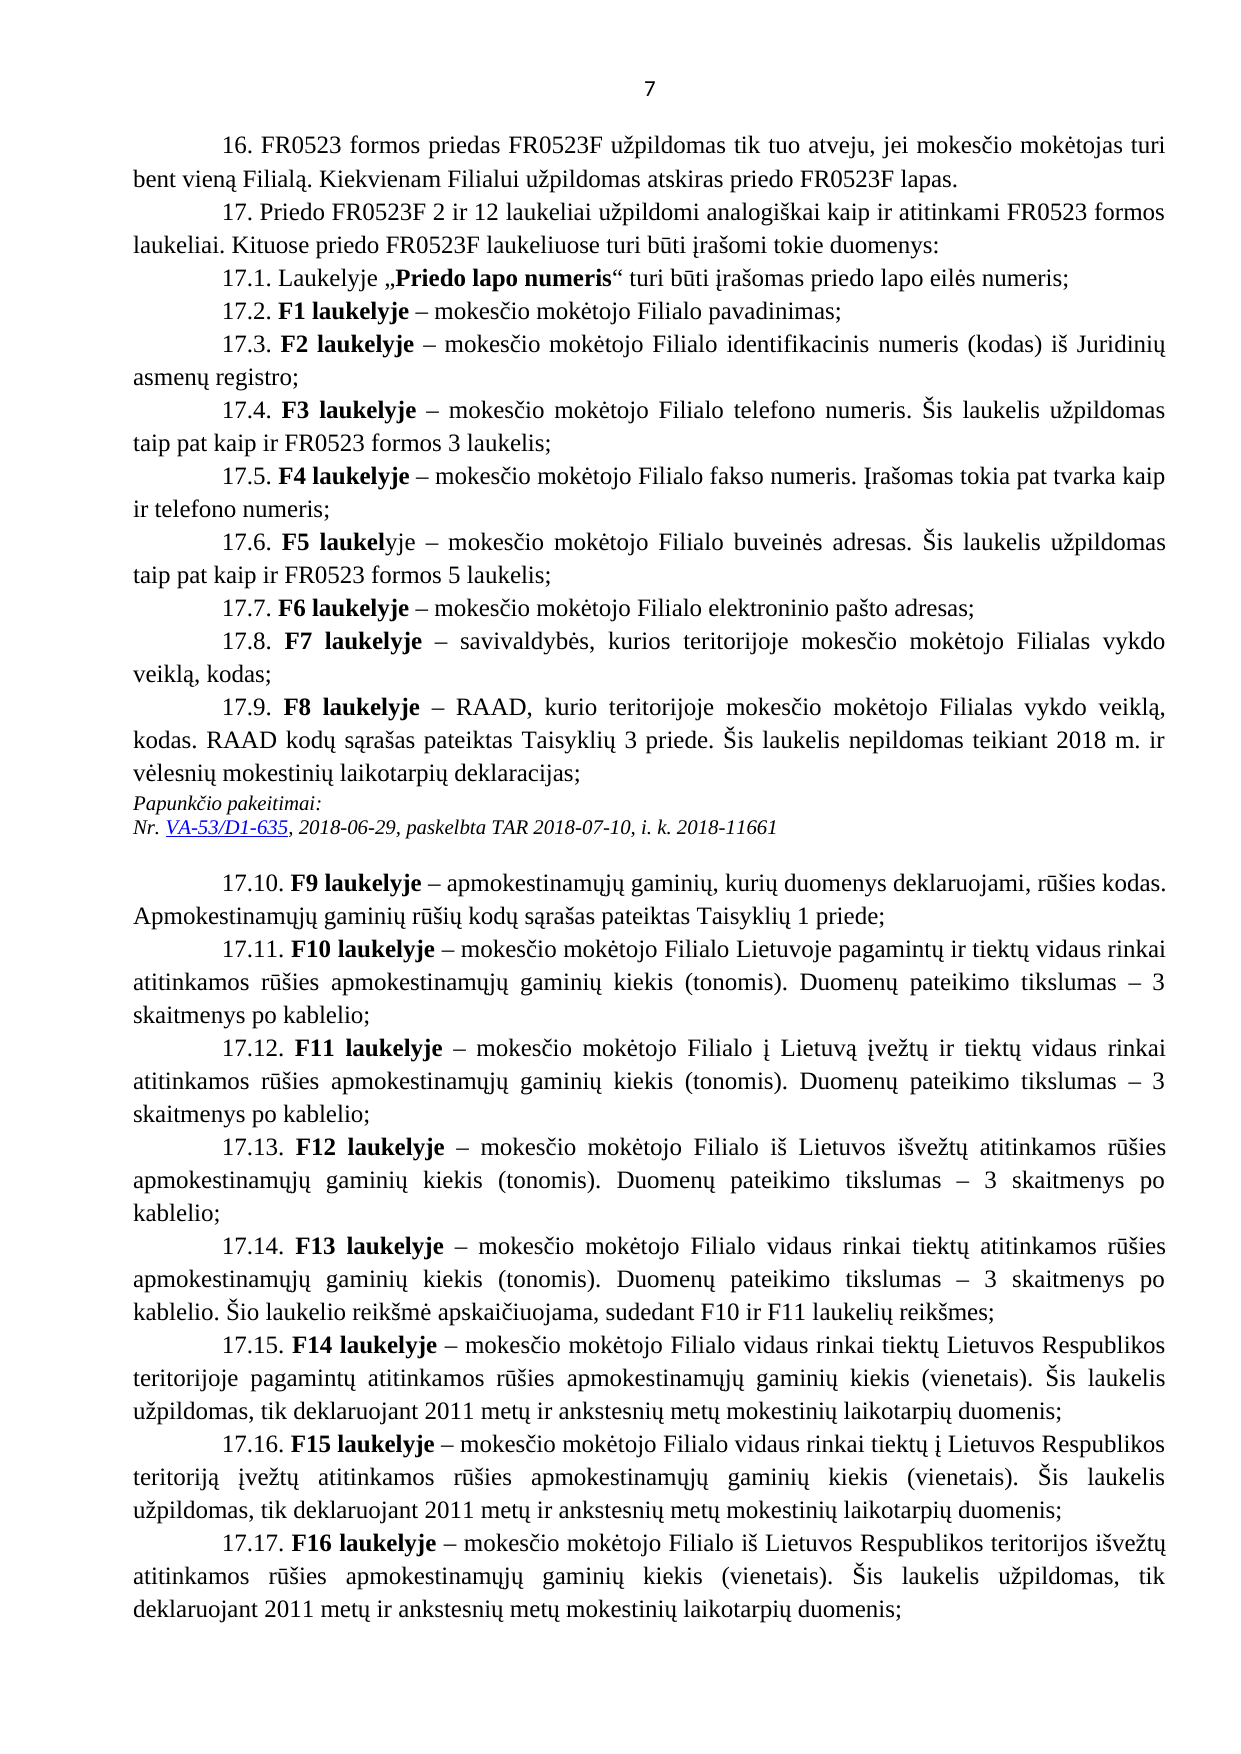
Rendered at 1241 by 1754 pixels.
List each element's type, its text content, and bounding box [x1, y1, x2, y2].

text 17.3. F2 laukelyje – mokesčio mokėtojo Filialo identifikacinis numeris (kodas) iš Juridinių asmenų registro; [133, 329, 1167, 391]
text 17.6. F5 laukelyje – mokesčio mokėtojo Filialo buveinės adresas. Šis laukelis užpildomas taip pat kaip ir FR0523 formos 5 laukelis; [133, 527, 1167, 589]
text 17.4. F3 laukelyje – mokesčio mokėtojo Filialo telefono numeris. Šis laukelis užpildomas taip pat kaip ir FR0523 formos 3 laukelis; [133, 395, 1167, 457]
text 17.10. F9 laukelyje – apmokestinamųjų gaminių, kurių duomenys deklaruojami, rūšies kodas. Apmokestinamųjų gaminių rūšių kodų sąrašas pateiktas Taisyklių 1 priede; [133, 868, 1167, 930]
text 17.9. F8 laukelyje – RAAD, kurio teritorijoje mokesčio mokėtojo Filialas vykdo veiklą, kodas. RAAD kodų sąrašas pateiktas Taisyklių 3 priede. Šis laukelis nepildomas teikiant 2018 m. ir vėlesnių mokestinių laikotarpių deklaracijas; [133, 692, 1167, 787]
text 17.12. F11 laukelyje – mokesčio mokėtojo Filialo į Lietuvą įvežtų ir tiektų vidaus rinkai atitinkamos rūšies apmokestinamųjų gaminių kiekis (tonomis). Duomenų pateikimo tikslumas – 3 skaitmenys po kablelio; [133, 1033, 1167, 1128]
text 17.2. F1 laukelyje – mokesčio mokėtojo Filialo pavadinimas; [133, 296, 1167, 324]
text 17.16. F15 laukelyje – mokesčio mokėtojo Filialo vidaus rinkai tiektų į Lietuvos Respublikos teritoriją įvežtų atitinkamos rūšies apmokestinamųjų gaminių kiekis (vienetais). Šis laukelis užpildomas, tik deklaruojant 2011 metų ir ankstesnių metų mokestinių laikotarpių duomenis; [133, 1429, 1167, 1524]
text Papunkčio pakeitimai: [133, 791, 1167, 815]
text 17.8. F7 laukelyje – savivaldybės, kurios teritorijoje mokesčio mokėtojo Filialas vykdo veiklą, kodas; [133, 626, 1167, 688]
text 17.11. F10 laukelyje – mokesčio mokėtojo Filialo Lietuvoje pagamintų ir tiektų vidaus rinkai atitinkamos rūšies apmokestinamųjų gaminių kiekis (tonomis). Duomenų pateikimo tikslumas – 3 skaitmenys po kablelio; [133, 934, 1167, 1029]
text 17.14. F13 laukelyje – mokesčio mokėtojo Filialo vidaus rinkai tiektų atitinkamos rūšies apmokestinamųjų gaminių kiekis (tonomis). Duomenų pateikimo tikslumas – 3 skaitmenys po kablelio. Šio laukelio reikšmė apskaičiuojama, sudedant F10 ir F11 laukelių reikšmes; [133, 1231, 1167, 1326]
text 17.1. Laukelyje „Priedo lapo numeris“ turi būti įrašomas priedo lapo eilės numeris; [133, 263, 1167, 291]
text 17.15. F14 laukelyje – mokesčio mokėtojo Filialo vidaus rinkai tiektų Lietuvos Respublikos teritorijoje pagamintų atitinkamos rūšies apmokestinamųjų gaminių kiekis (vienetais). Šis laukelis užpildomas, tik deklaruojant 2011 metų ir ankstesnių metų mokestinių laikotarpių duomenis; [133, 1330, 1167, 1425]
text 17.17. F16 laukelyje – mokesčio mokėtojo Filialo iš Lietuvos Respublikos teritorijos išvežtų atitinkamos rūšies apmokestinamųjų gaminių kiekis (vienetais). Šis laukelis užpildomas, tik deklaruojant 2011 metų ir ankstesnių metų mokestinių laikotarpių duomenis; [133, 1528, 1167, 1623]
text 17.13. F12 laukelyje – mokesčio mokėtojo Filialo iš Lietuvos išvežtų atitinkamos rūšies apmokestinamųjų gaminių kiekis (tonomis). Duomenų pateikimo tikslumas – 3 skaitmenys po kablelio; [133, 1132, 1167, 1227]
text 17.5. F4 laukelyje – mokesčio mokėtojo Filialo fakso numeris. Įrašomas tokia pat tvarka kaip ir telefono numeris; [133, 461, 1167, 523]
text 17. Priedo FR0523F 2 ir 12 laukeliai užpildomi analogiškai kaip ir atitinkami FR0523 formos laukeliai. Kituose priedo FR0523F laukeliuose turi būti įrašomi tokie duomenys: [133, 197, 1167, 258]
text Nr. VA-53/D1-635, 2018-06-29, paskelbta TAR 2018-07-10, i. k. 2018-11661 [133, 815, 1167, 839]
text 17.7. F6 laukelyje – mokesčio mokėtojo Filialo elektroninio pašto adresas; [133, 593, 1167, 622]
text 16. FR0523 formos priedas FR0523F užpildomas tik tuo atveju, jei mokesčio mokėtojas turi bent vieną Filialą. Kiekvienam Filialui užpildomas atskiras priedo FR0523F lapas. [133, 131, 1167, 192]
